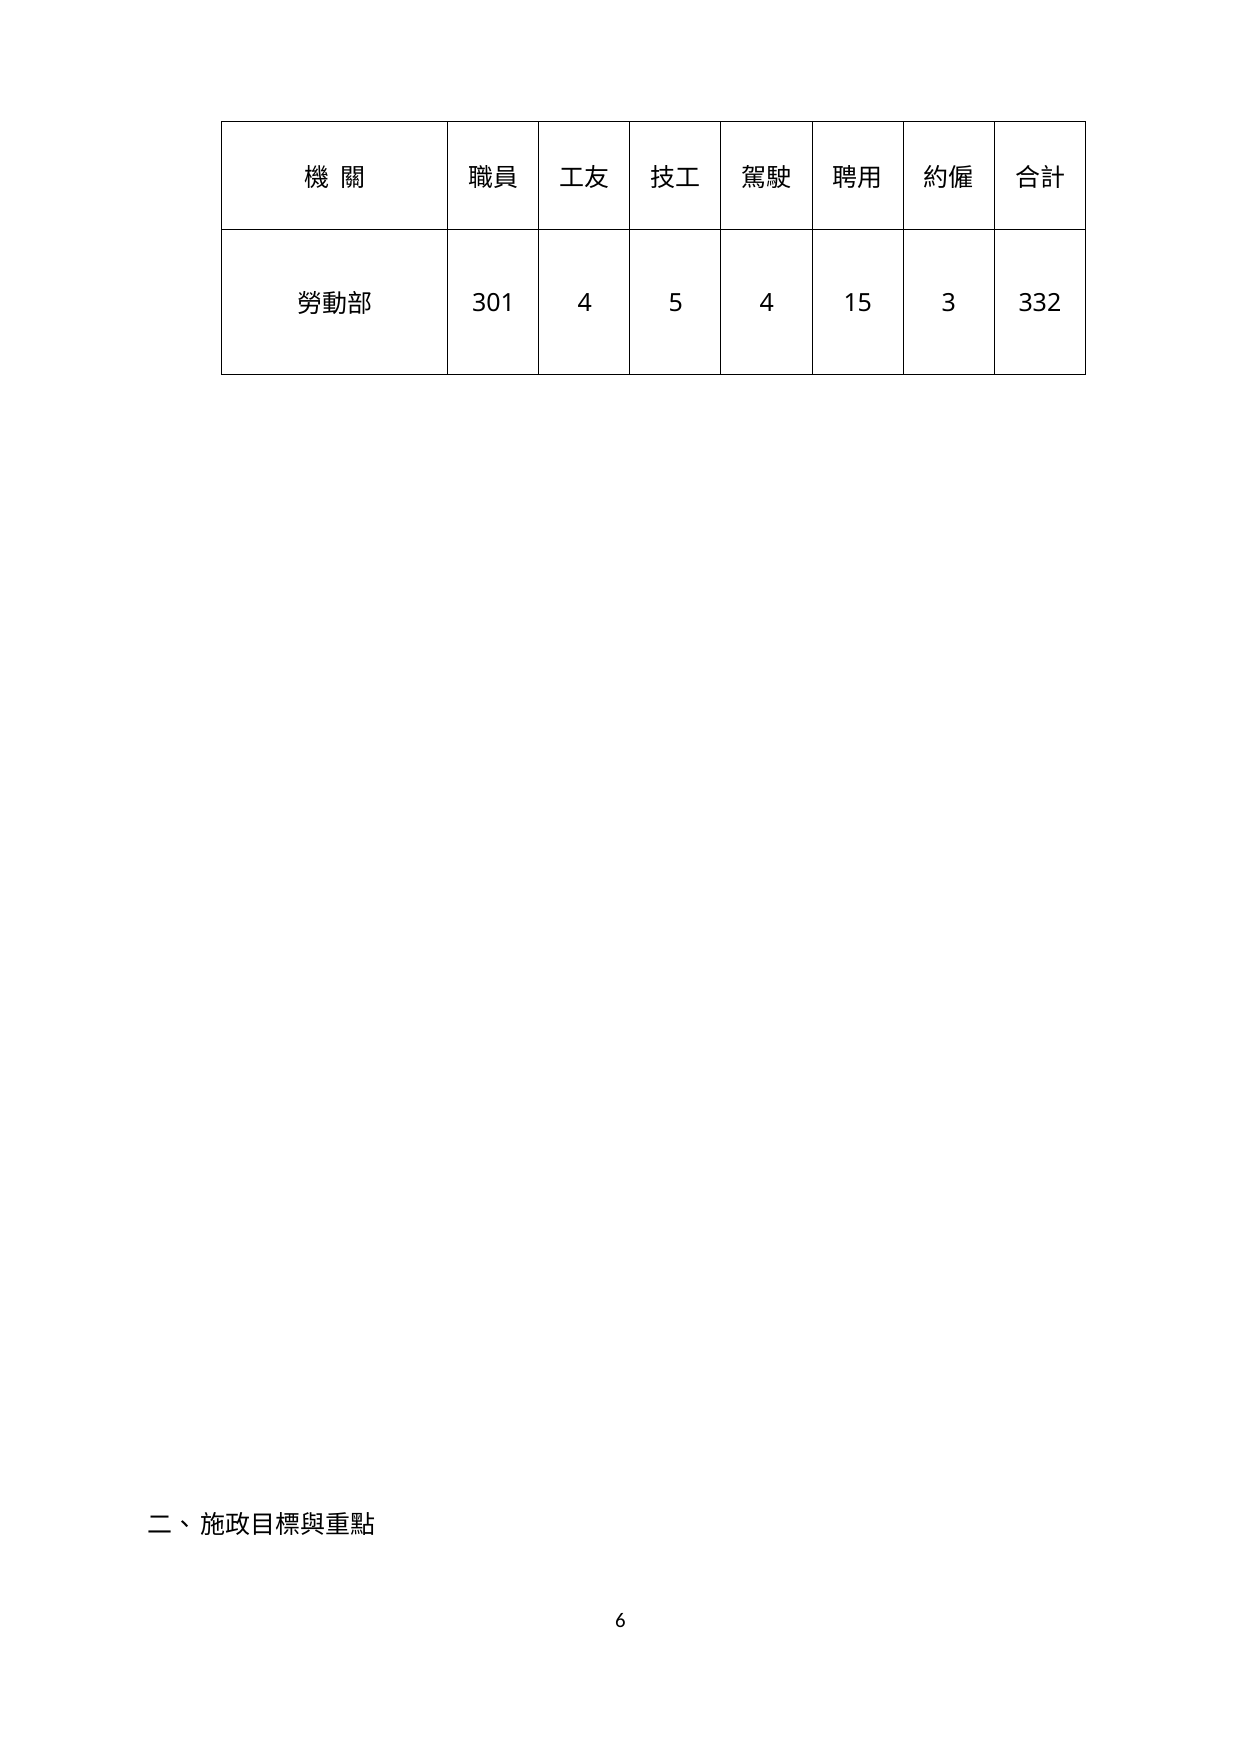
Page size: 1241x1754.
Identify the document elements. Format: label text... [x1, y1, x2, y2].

table_cell 勞動部 [222, 230, 447, 374]
table_header 合計 [995, 122, 1085, 228]
table_cell 5 [630, 230, 720, 374]
table_cell 301 [448, 230, 538, 374]
table_cell 4 [721, 230, 812, 374]
table_header 約僱 [904, 122, 994, 228]
table_cell 15 [813, 230, 903, 374]
table_header 機 關 [222, 122, 447, 228]
table_cell 332 [995, 230, 1085, 374]
table_cell 4 [539, 230, 629, 374]
table_header 職員 [448, 122, 538, 228]
list 施政目標與重點 [148, 1500, 1092, 1542]
table_cell 3 [904, 230, 994, 374]
table_header 駕駛 [721, 122, 812, 228]
table_header 技工 [630, 122, 720, 228]
table_header 聘用 [813, 122, 903, 228]
table_header 工友 [539, 122, 629, 228]
